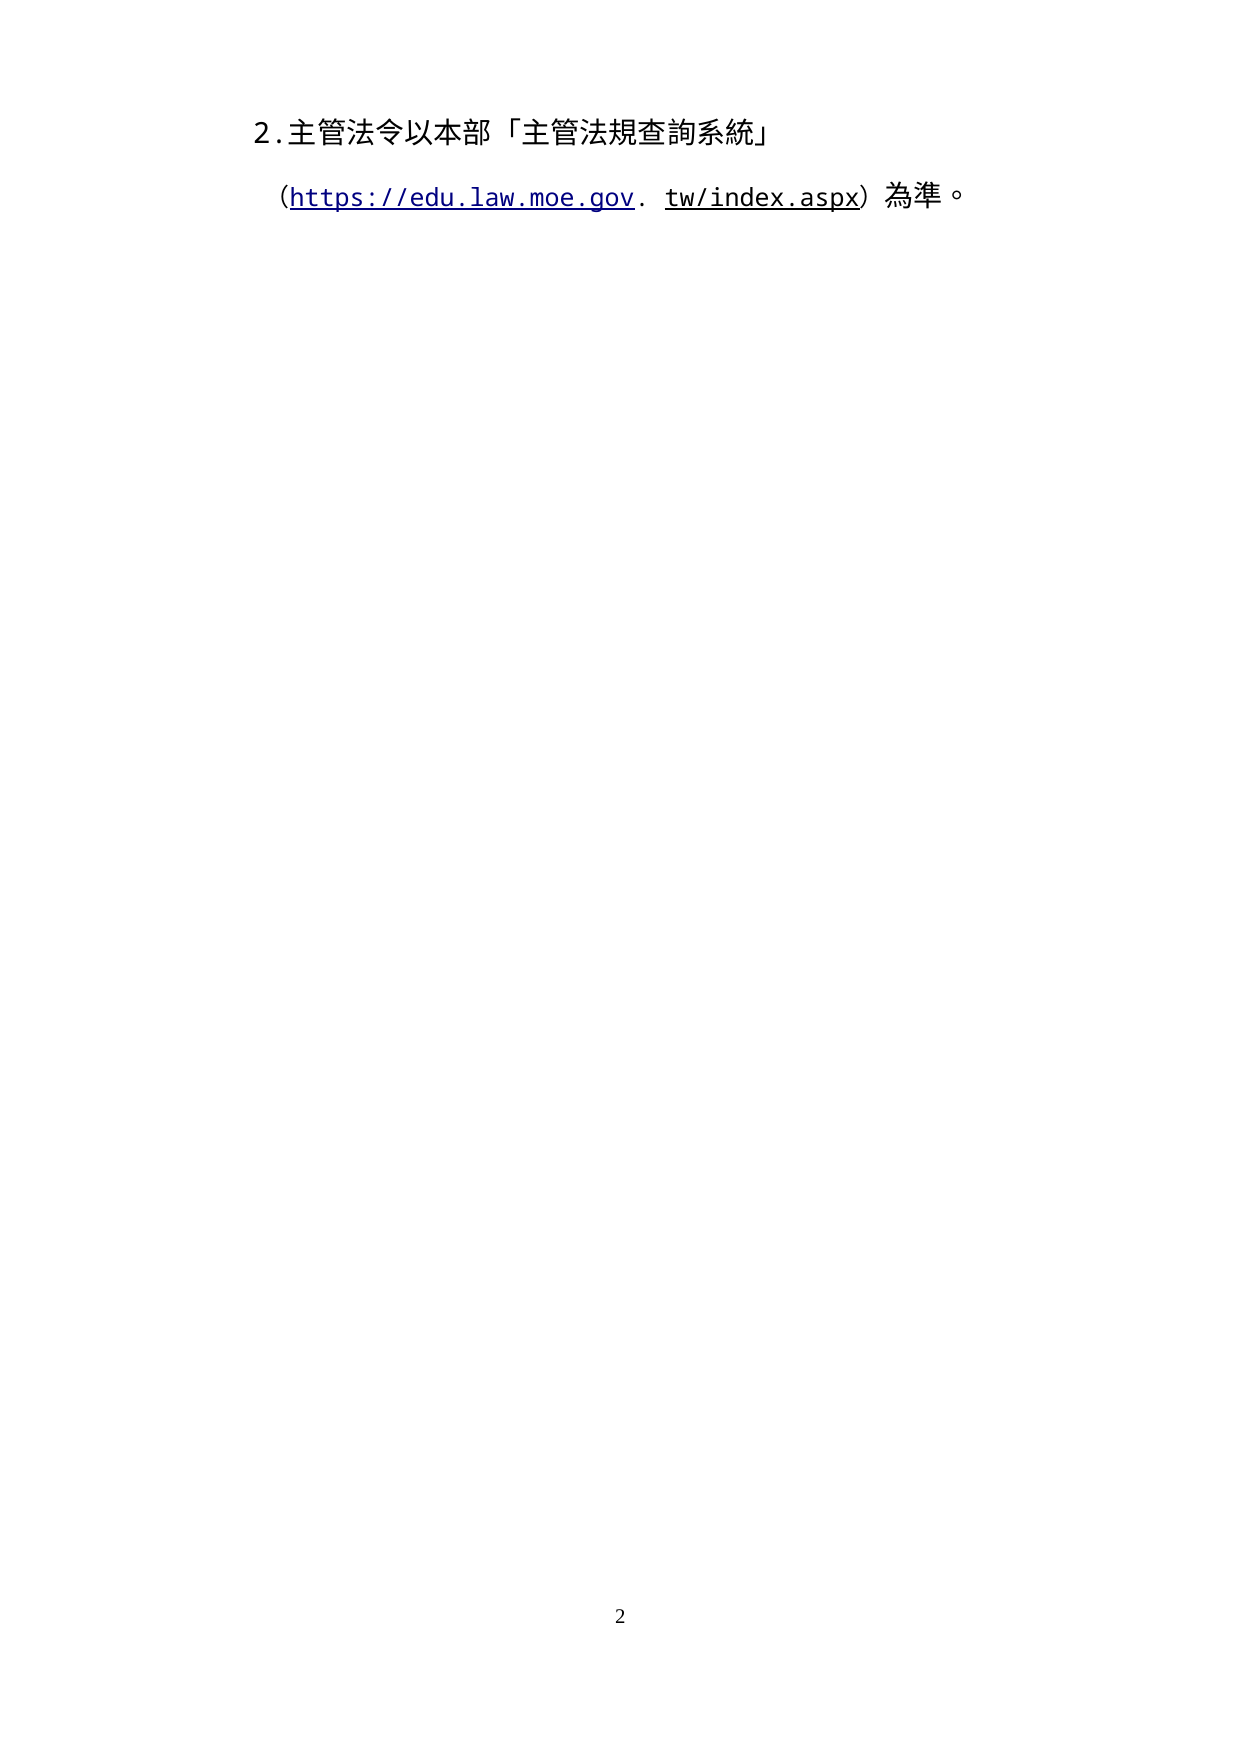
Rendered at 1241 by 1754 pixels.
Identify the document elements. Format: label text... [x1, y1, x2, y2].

text 2.主管法令以本部「主管法規查詢系統」（https://edu.law.moe.gov. tw/index.aspx）為準。 [148, 89, 1092, 214]
